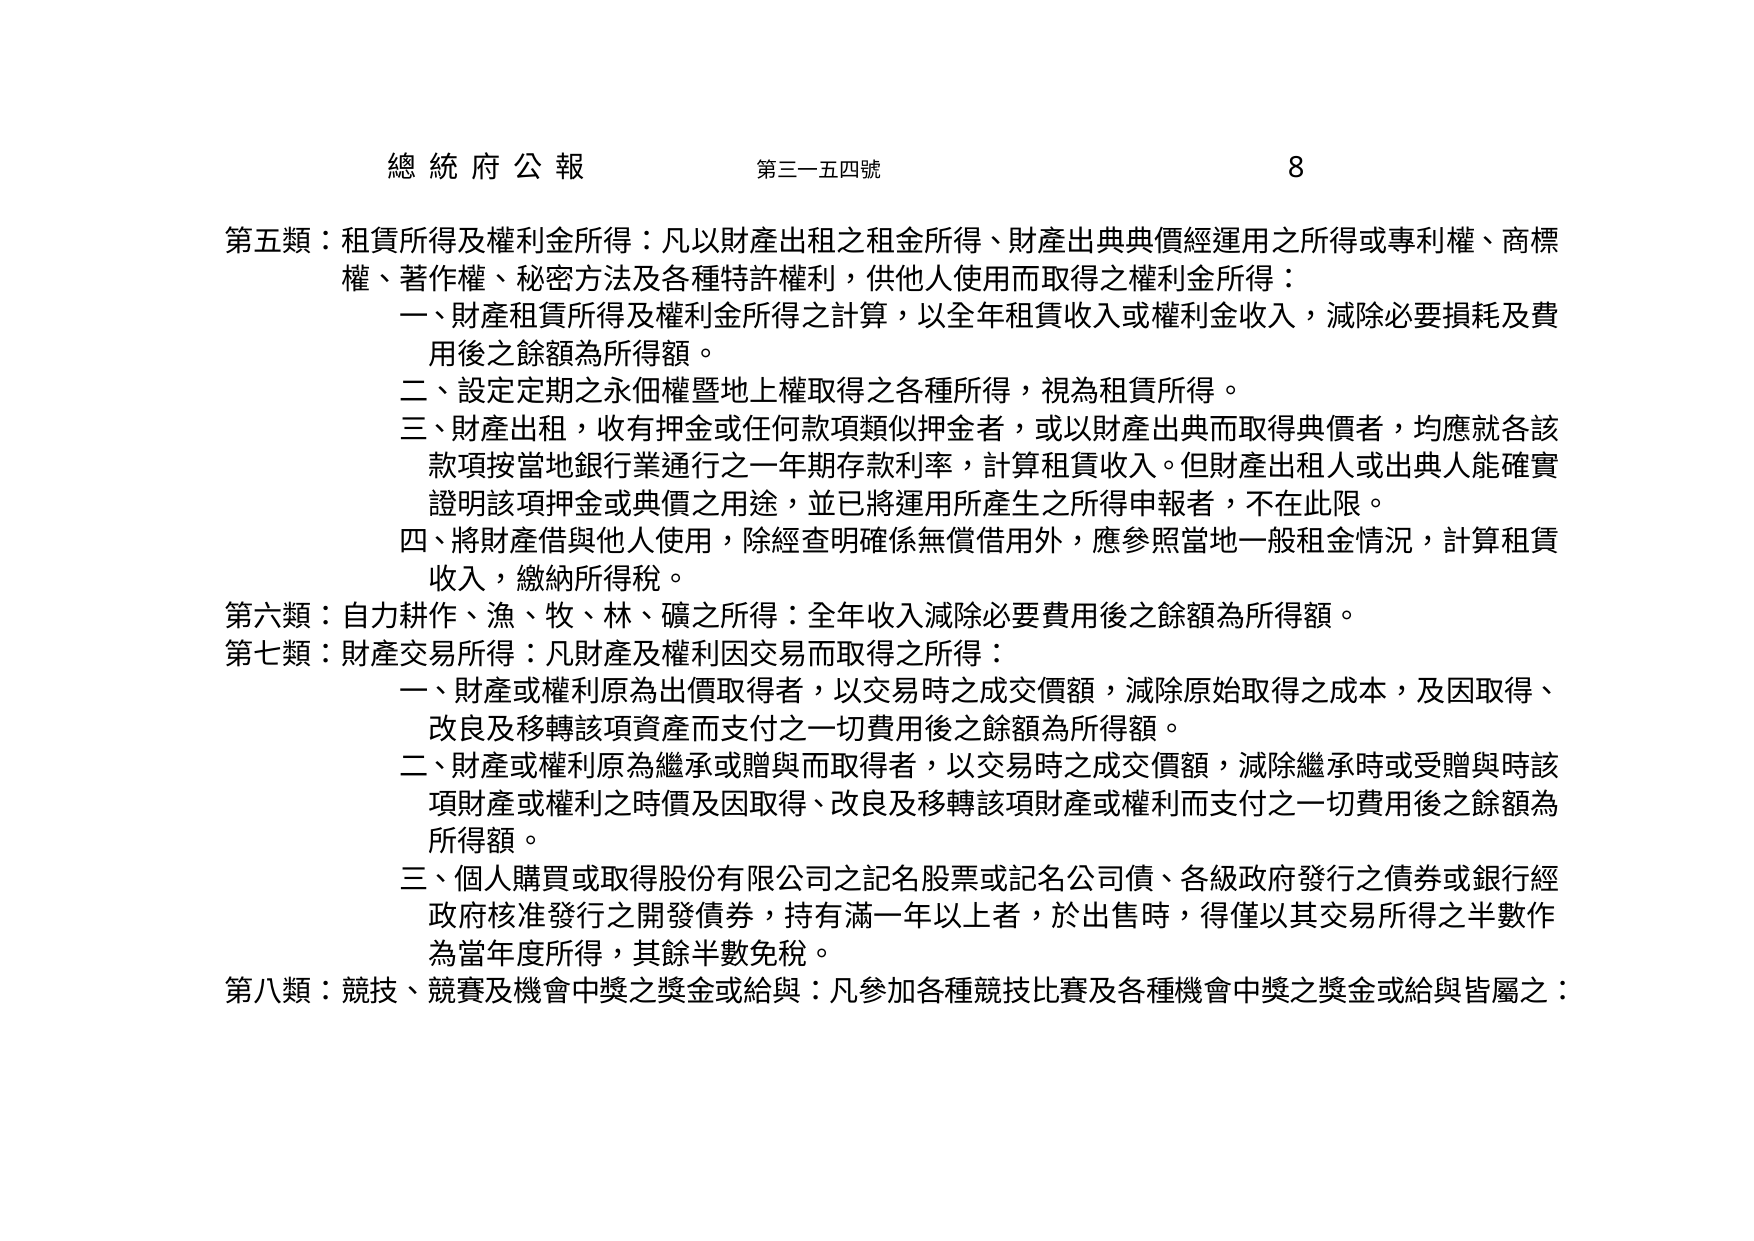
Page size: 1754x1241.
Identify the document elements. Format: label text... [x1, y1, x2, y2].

text 四、將財產借與他人使用，除經查明確係無償借用外，應參照當地一般租金情況，計算租賃收入，繳納所得稅。 [399, 522, 1559, 597]
text 三、個人購買或取得股份有限公司之記名股票或記名公司債、各級政府發行之債券或銀行經政府核准發行之開發債券，持有滿一年以上者，於出售時，得僅以其交易所得之半數作為當年度所得，其餘半數免稅。 [399, 859, 1559, 972]
text 二、設定定期之永佃權暨地上權取得之各種所得，視為租賃所得。 [399, 372, 1559, 409]
text 第六類：自力耕作、漁、牧、林、礦之所得：全年收入減除必要費用後之餘額為所得額。 [224, 597, 1559, 634]
text 二、財產或權利原為繼承或贈與而取得者，以交易時之成交價額，減除繼承時或受贈與時該項財產或權利之時價及因取得、改良及移轉該項財產或權利而支付之一切費用後之餘額為所得額。 [399, 747, 1559, 859]
text 第七類：財產交易所得：凡財產及權利因交易而取得之所得： [224, 634, 1559, 672]
text 第五類：租賃所得及權利金所得：凡以財產出租之租金所得、財產出典典價經運用之所得或專利權、商標權、著作權、秘密方法及各種特許權利，供他人使用而取得之權利金所得： [224, 222, 1559, 297]
text 三、財產出租，收有押金或任何款項類似押金者，或以財產出典而取得典價者，均應就各該款項按當地銀行業通行之一年期存款利率，計算租賃收入。但財產出租人或出典人能確實證明該項押金或典價之用途，並已將運用所產生之所得申報者，不在此限。 [399, 409, 1559, 522]
text 一、財產或權利原為出價取得者，以交易時之成交價額，減除原始取得之成本，及因取得、改良及移轉該項資產而支付之一切費用後之餘額為所得額。 [399, 672, 1559, 747]
text 一、財產租賃所得及權利金所得之計算，以全年租賃收入或權利金收入，減除必要損耗及費用後之餘額為所得額。 [399, 297, 1559, 372]
text 第八類：競技、競賽及機會中獎之獎金或給與：凡參加各種競技比賽及各種機會中獎之獎金或給與皆屬之： [224, 972, 1559, 1009]
